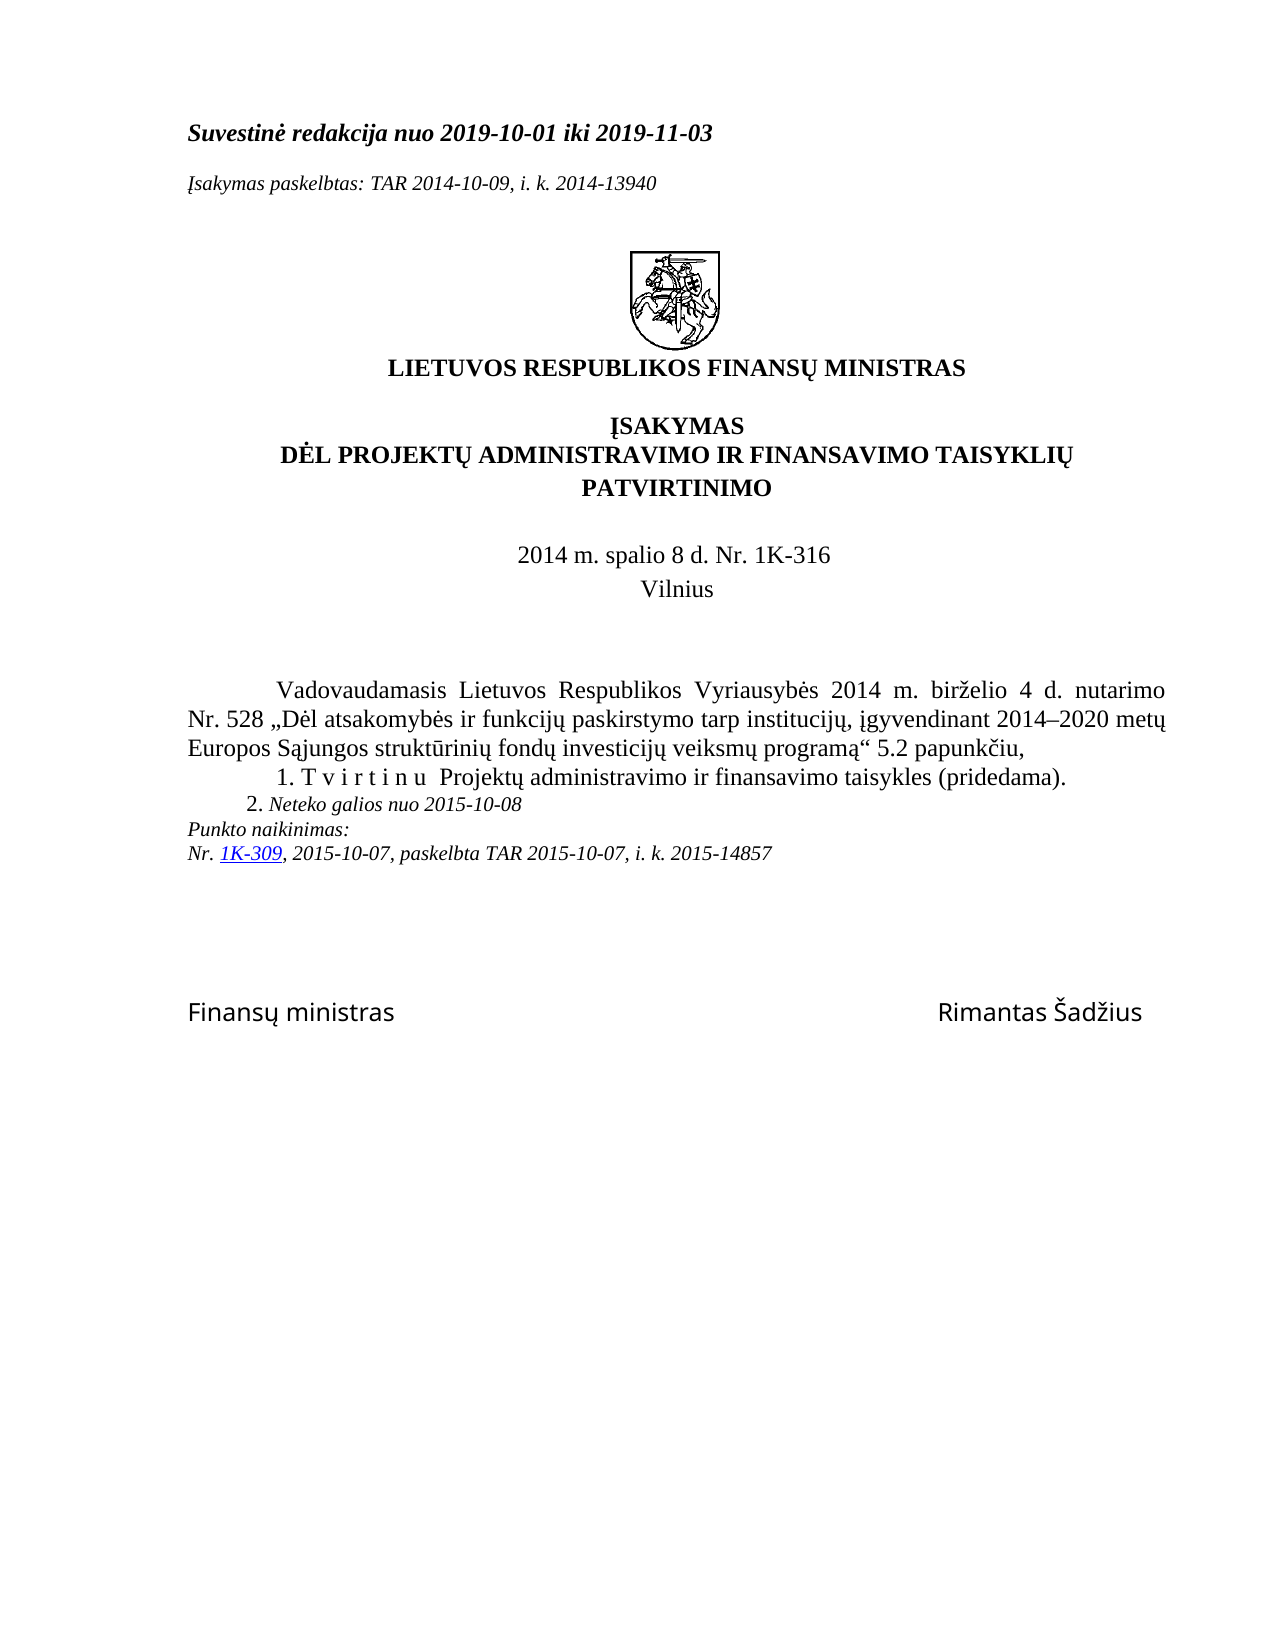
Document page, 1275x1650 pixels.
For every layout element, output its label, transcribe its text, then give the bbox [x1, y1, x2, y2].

text Įsakymas paskelbtas: TAR 2014-10-09, i. k. 2014-13940 [187, 171, 1167, 195]
text LIETUVOS RESPUBLIKOS FINANSŲ MINISTRAS [187, 353, 1167, 382]
text Punkto naikinimas: [187, 817, 1167, 841]
text Vadovaudamasis Lietuvos Respublikos Vyriausybės 2014 m. birželio 4 d. nutarimo Nr. 528 „Dėl atsakomybės ir funkcijų paskirstymo tarp institucijų, įgyvendinant 2014–2020 metų Europos Sąjungos struktūrinių fondų investicijų veiksmų programą“ 5.2 papunkčiu, [187, 676, 1167, 762]
text Finansų ministras Rimantas Šadžius [187, 994, 1167, 1028]
text DĖL Projektų administravimo ir finansavimo taisyklių PATVIRTINIMO [187, 440, 1167, 502]
text 2. Neteko galios nuo 2015-10-08 [187, 791, 1167, 817]
text Nr. 1K-309, 2015-10-07, paskelbta TAR 2015-10-07, i. k. 2015-14857 [187, 841, 1167, 865]
text 1. Tvirtinu Projektų administravimo ir finansavimo taisykles (pridedama). [187, 762, 1167, 791]
text Suvestinė redakcija nuo 2019-10-01 iki 2019-11-03 [187, 118, 1167, 147]
text ĮSAKYMAS [187, 411, 1167, 440]
text 2014 m. spalio 8 d. Nr. 1K-316 [187, 540, 1167, 569]
text Vilnius [187, 574, 1167, 603]
